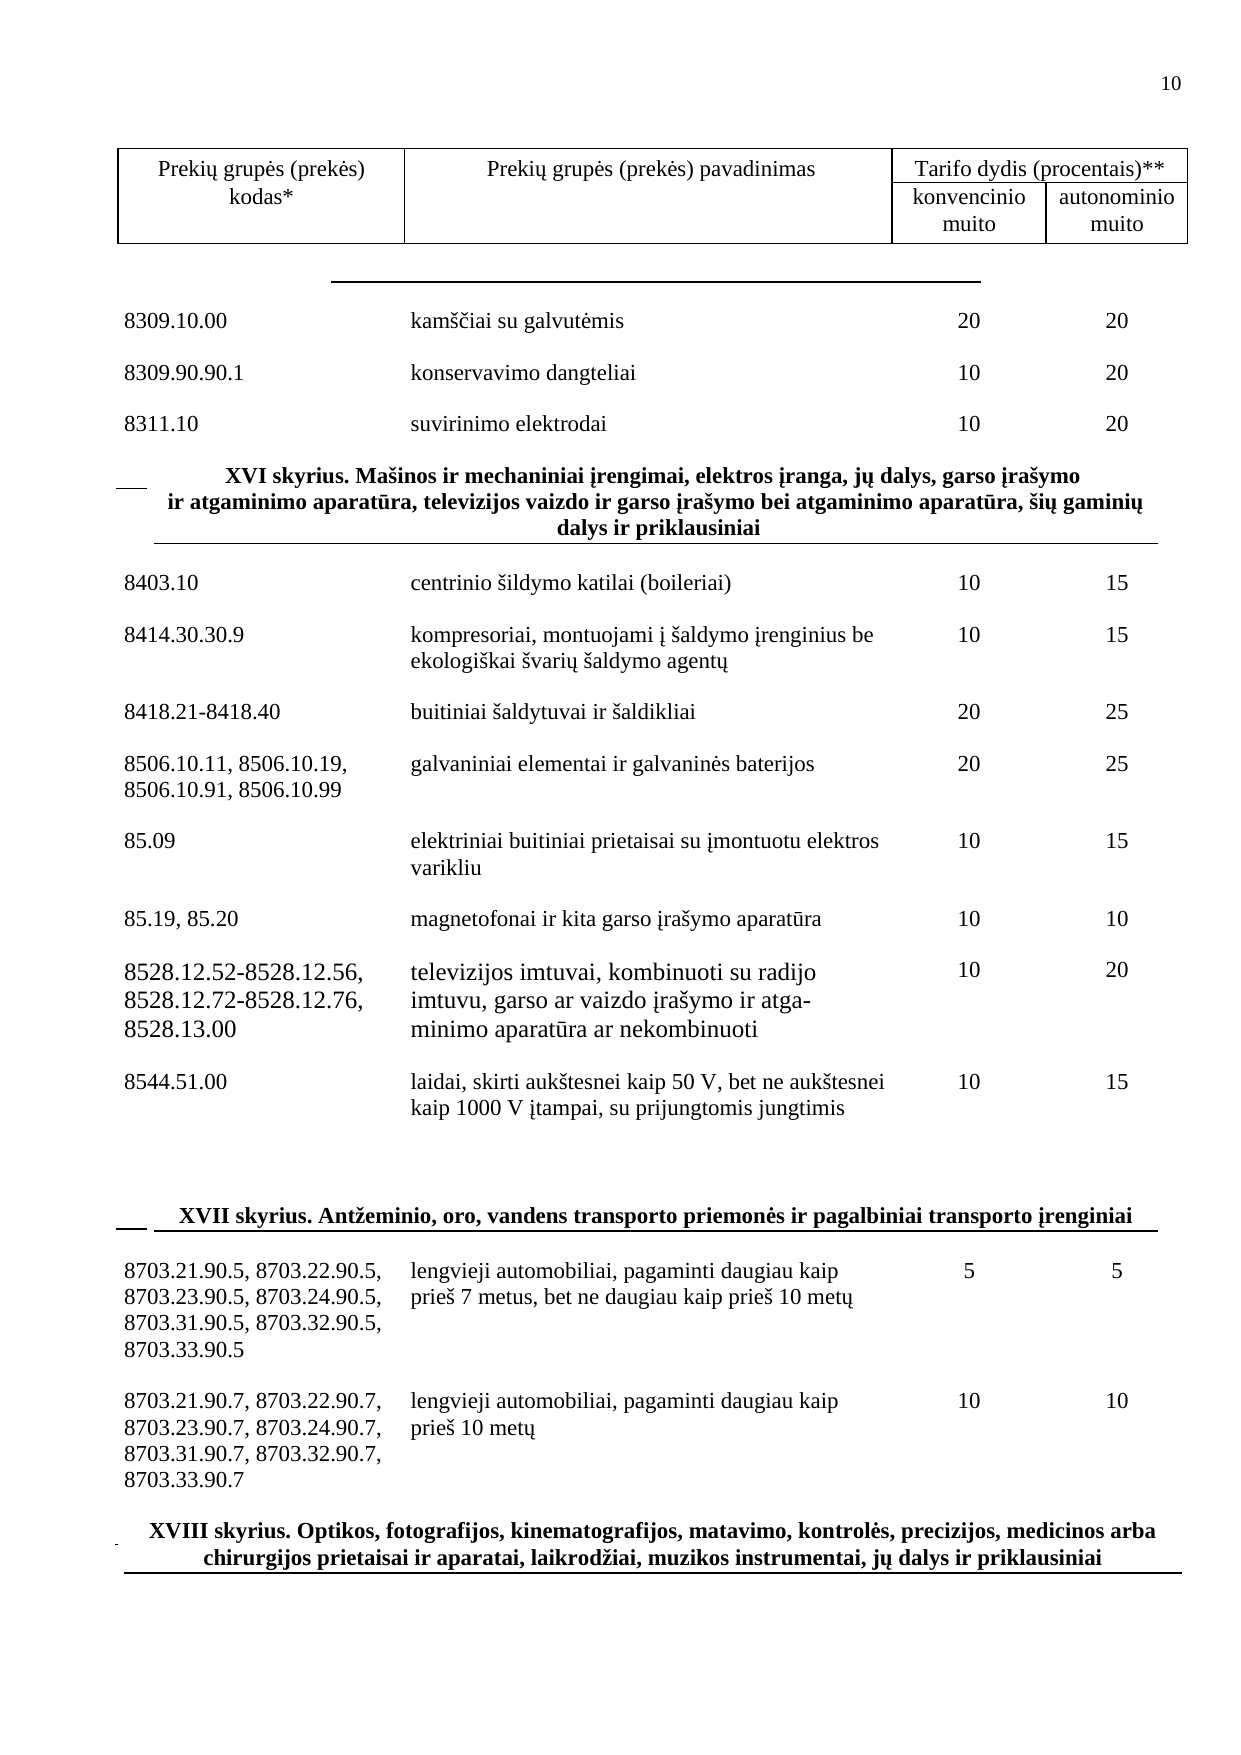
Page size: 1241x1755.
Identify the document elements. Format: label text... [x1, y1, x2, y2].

table_cell 10 [892, 1375, 1046, 1505]
table_cell 20 [1046, 398, 1187, 449]
table_cell 8528.12.52-8528.12.56, 8528.12.72-8528.12.76, 8528.13.00 [118, 944, 404, 1055]
table_cell 8414.30.30.9 [118, 608, 404, 686]
table_cell 10 [1046, 893, 1187, 944]
table_cell kompresoriai, montuojami į šaldymo įrenginius be ekologiškai švarių šaldymo agentų [405, 608, 892, 686]
table_cell 10 [892, 557, 1046, 608]
table_cell elektriniai buitiniai prietaisai su įmontuotu elektros varikliu [405, 815, 892, 893]
table_cell 8309.10.00 [118, 295, 404, 346]
table_cell lengvieji automobiliai, pagaminti daugiau kaip prieš 10 metų [405, 1375, 892, 1505]
table_cell 5 [892, 1244, 1046, 1375]
table_cell 15 [1046, 815, 1187, 893]
table_cell 10 [1046, 1375, 1187, 1505]
table_cell 8311.10 [118, 398, 404, 449]
table_cell 25 [1046, 686, 1187, 737]
table_cell lengvieji automobiliai, pagaminti daugiau kaip prieš 7 metus, bet ne daugiau kaip prieš 10 metų [405, 1244, 892, 1375]
table_cell laidai, skirti aukštesnei kaip 50 V, bet ne aukštesnei kaip 1000 V įtampai, su prijungtomis jungtimis [405, 1055, 892, 1133]
table_cell 8403.10 [118, 557, 404, 608]
table_cell 10 [892, 944, 1046, 1055]
table_cell [1046, 1133, 1187, 1189]
table_cell [405, 182, 891, 242]
table_cell XVI skyrius. Mašinos ir mechaniniai įrengimai, elektros įranga, jų dalys, garso įrašymo ir atgaminimo aparatūra, televizijos vaizdo ir garso įrašymo bei atgaminimo aparatūra, šių gaminių dalys ir priklausiniai [118, 449, 1187, 557]
table_cell 10 [892, 1055, 1046, 1133]
table_cell 10 [892, 608, 1046, 686]
table_cell kodas* [119, 182, 404, 242]
table_cell XVII skyrius. Antžeminio, oro, vandens transporto priemonės ir pagalbiniai transporto įrenginiai [118, 1189, 1187, 1244]
table_cell autonominio muito [1047, 183, 1187, 242]
table_cell XVIII skyrius. Optikos, fotografijos, kinematografijos, matavimo, kontrolės, precizijos, medicinos arba chirurgijos prietaisai ir aparatai, laikrodžiai, muzikos instrumentai, jų dalys ir priklausiniai [118, 1505, 1187, 1586]
table_cell 15 [1046, 557, 1187, 608]
table_cell 85.19, 85.20 [118, 893, 404, 944]
table_cell [118, 244, 1187, 295]
table_cell 20 [1046, 944, 1187, 1055]
table_cell konservavimo dangteliai [405, 346, 892, 398]
table_cell 8544.51.00 [118, 1055, 404, 1133]
table_cell centrinio šildymo katilai (boileriai) [405, 557, 892, 608]
table_cell 85.09 [118, 815, 404, 893]
table_cell 10 [892, 815, 1046, 893]
table_cell 20 [892, 737, 1046, 815]
table_cell 8703.21.90.5, 8703.22.90.5, 8703.23.90.5, 8703.24.90.5, 8703.31.90.5, 8703.32.90.5, 8703.33.90.5 [118, 1244, 404, 1375]
table_cell 5 [1046, 1244, 1187, 1375]
table_cell kamščiai su galvutėmis [405, 295, 892, 346]
table_cell galvaniniai elementai ir galvaninės baterijos [405, 737, 892, 815]
table_header Tarifo dydis (procentais)** [893, 149, 1187, 182]
table_cell 20 [1046, 295, 1187, 346]
table_cell 20 [1046, 346, 1187, 398]
table_cell 20 [892, 686, 1046, 737]
table_cell [892, 1133, 1046, 1189]
table_cell 10 [892, 398, 1046, 449]
table_cell konvencinio muito [893, 183, 1045, 242]
table_cell 10 [892, 893, 1046, 944]
table_cell [405, 1133, 892, 1189]
table_cell buitiniai šaldytuvai ir šaldikliai [405, 686, 892, 737]
table_header Prekių grupės (prekės) [119, 149, 404, 182]
table_cell 20 [892, 295, 1046, 346]
table_cell 8506.10.11, 8506.10.19, 8506.10.91, 8506.10.99 [118, 737, 404, 815]
table_cell 8309.90.90.1 [118, 346, 404, 398]
table_cell suvirinimo elektrodai [405, 398, 892, 449]
table_cell 15 [1046, 608, 1187, 686]
table_header Prekių grupės (prekės) pavadinimas [405, 149, 891, 182]
table_cell 10 [892, 346, 1046, 398]
table_cell televizijos imtuvai, kombinuoti su radijo imtuvu, garso ar vaizdo įrašymo ir atga- minimo aparatūra ar nekombinuoti [405, 944, 892, 1055]
table_cell [118, 1133, 404, 1189]
table_cell 8703.21.90.7, 8703.22.90.7, 8703.23.90.7, 8703.24.90.7, 8703.31.90.7, 8703.32.90.7, 8703.33.90.7 [118, 1375, 404, 1505]
table_cell 15 [1046, 1055, 1187, 1133]
table_cell magnetofonai ir kita garso įrašymo aparatūra [405, 893, 892, 944]
table_cell 8418.21-8418.40 [118, 686, 404, 737]
table_cell 25 [1046, 737, 1187, 815]
